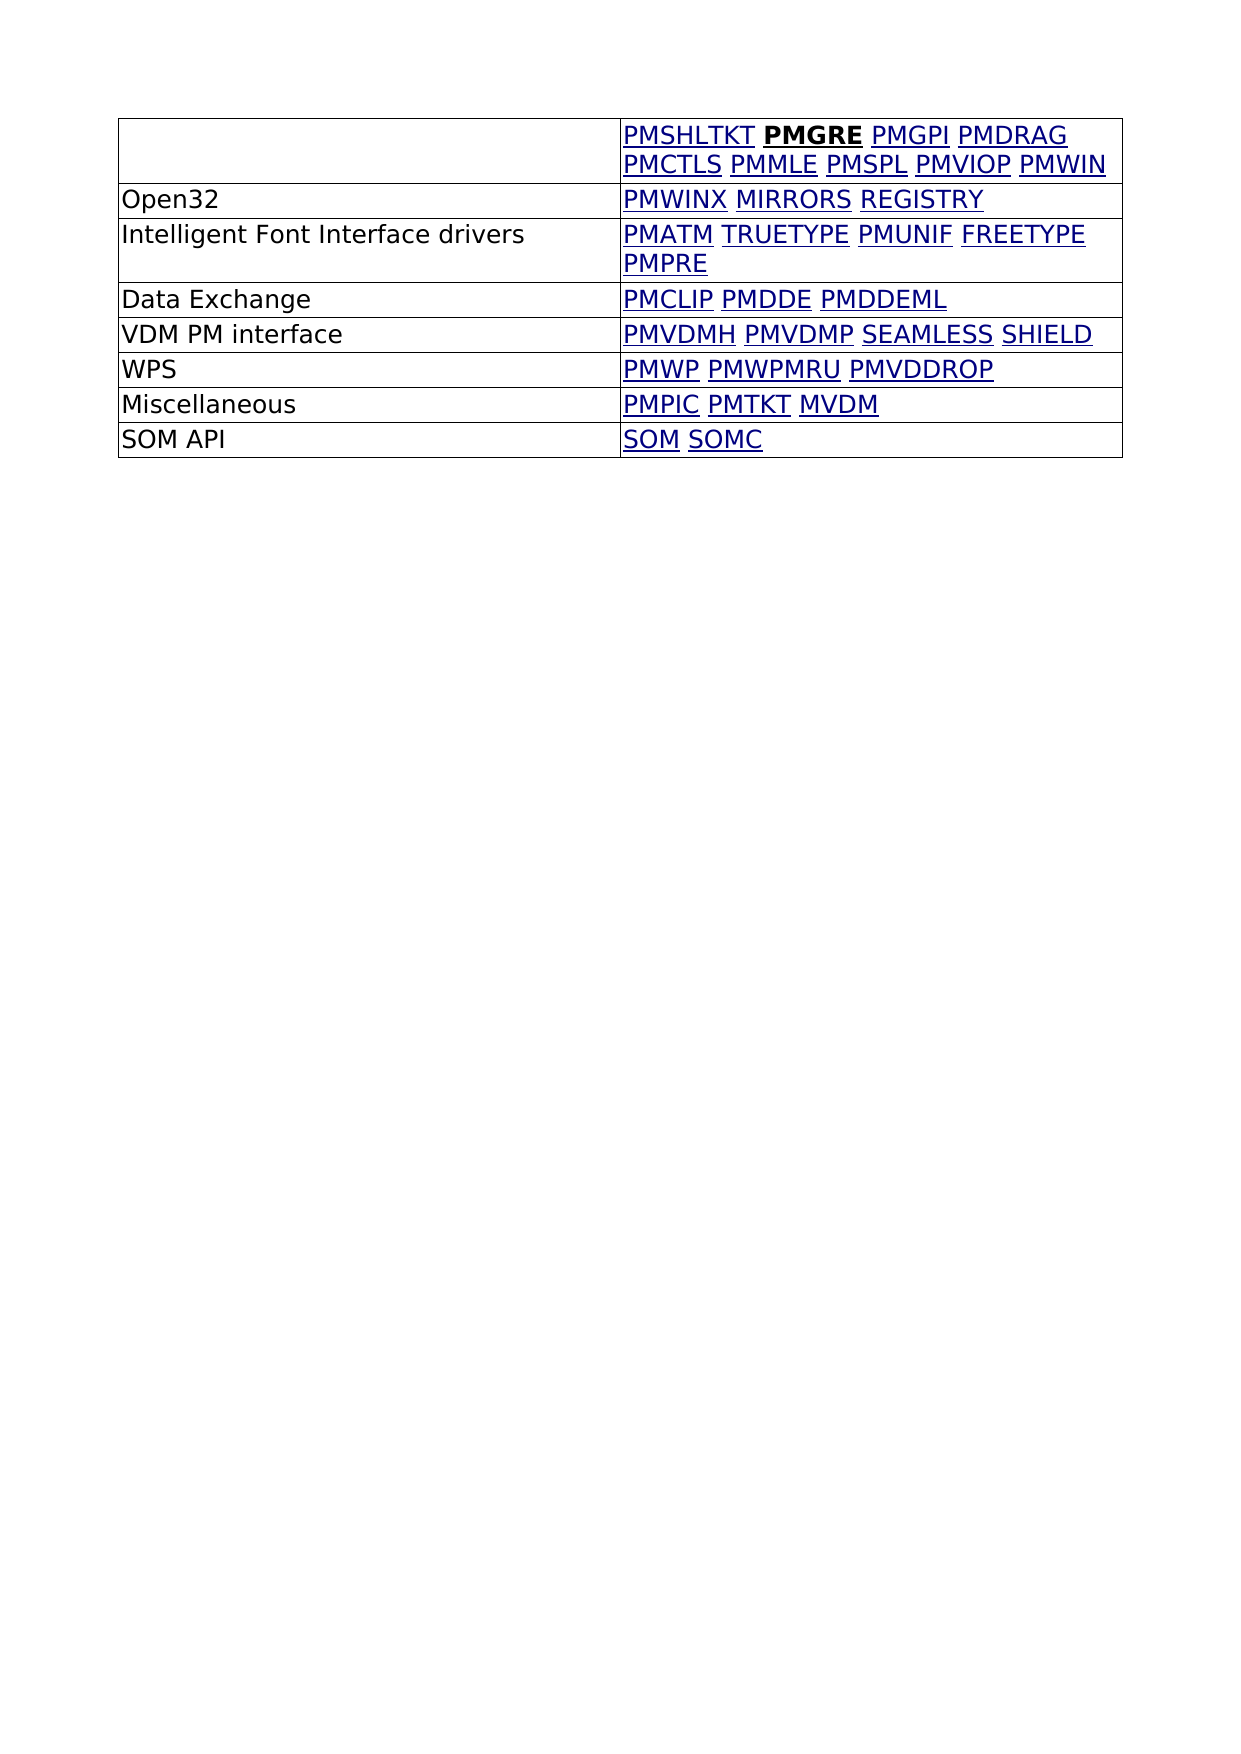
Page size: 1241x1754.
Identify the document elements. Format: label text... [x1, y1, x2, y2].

table_cell Intelligent Font Interface drivers [119, 219, 620, 282]
table_cell Data Exchange [119, 283, 620, 317]
table_cell PMVDMH PMVDMP SEAMLESS SHIELD [621, 318, 1122, 352]
table_cell PMATM TRUETYPE PMUNIF FREETYPE PMPRE [621, 219, 1122, 282]
table_cell Open32 [119, 184, 620, 217]
table_cell SOM API [119, 423, 620, 457]
table_cell WPS [119, 353, 620, 387]
table_cell SOM SOMC [621, 423, 1122, 457]
table_cell PMWINX MIRRORS REGISTRY [621, 184, 1122, 217]
table_cell PMCLIP PMDDE PMDDEML [621, 283, 1122, 317]
table_cell PMPIC PMTKT MVDM [621, 388, 1122, 422]
table_cell Miscellaneous [119, 388, 620, 422]
table_cell [119, 119, 620, 182]
table_cell VDM PM interface [119, 318, 620, 352]
table_cell PMWP PMWPMRU PMVDDROP [621, 353, 1122, 387]
table_cell PMSHLTKT PMGRE PMGPI PMDRAG PMCTLS PMMLE PMSPL PMVIOP PMWIN [621, 119, 1122, 182]
